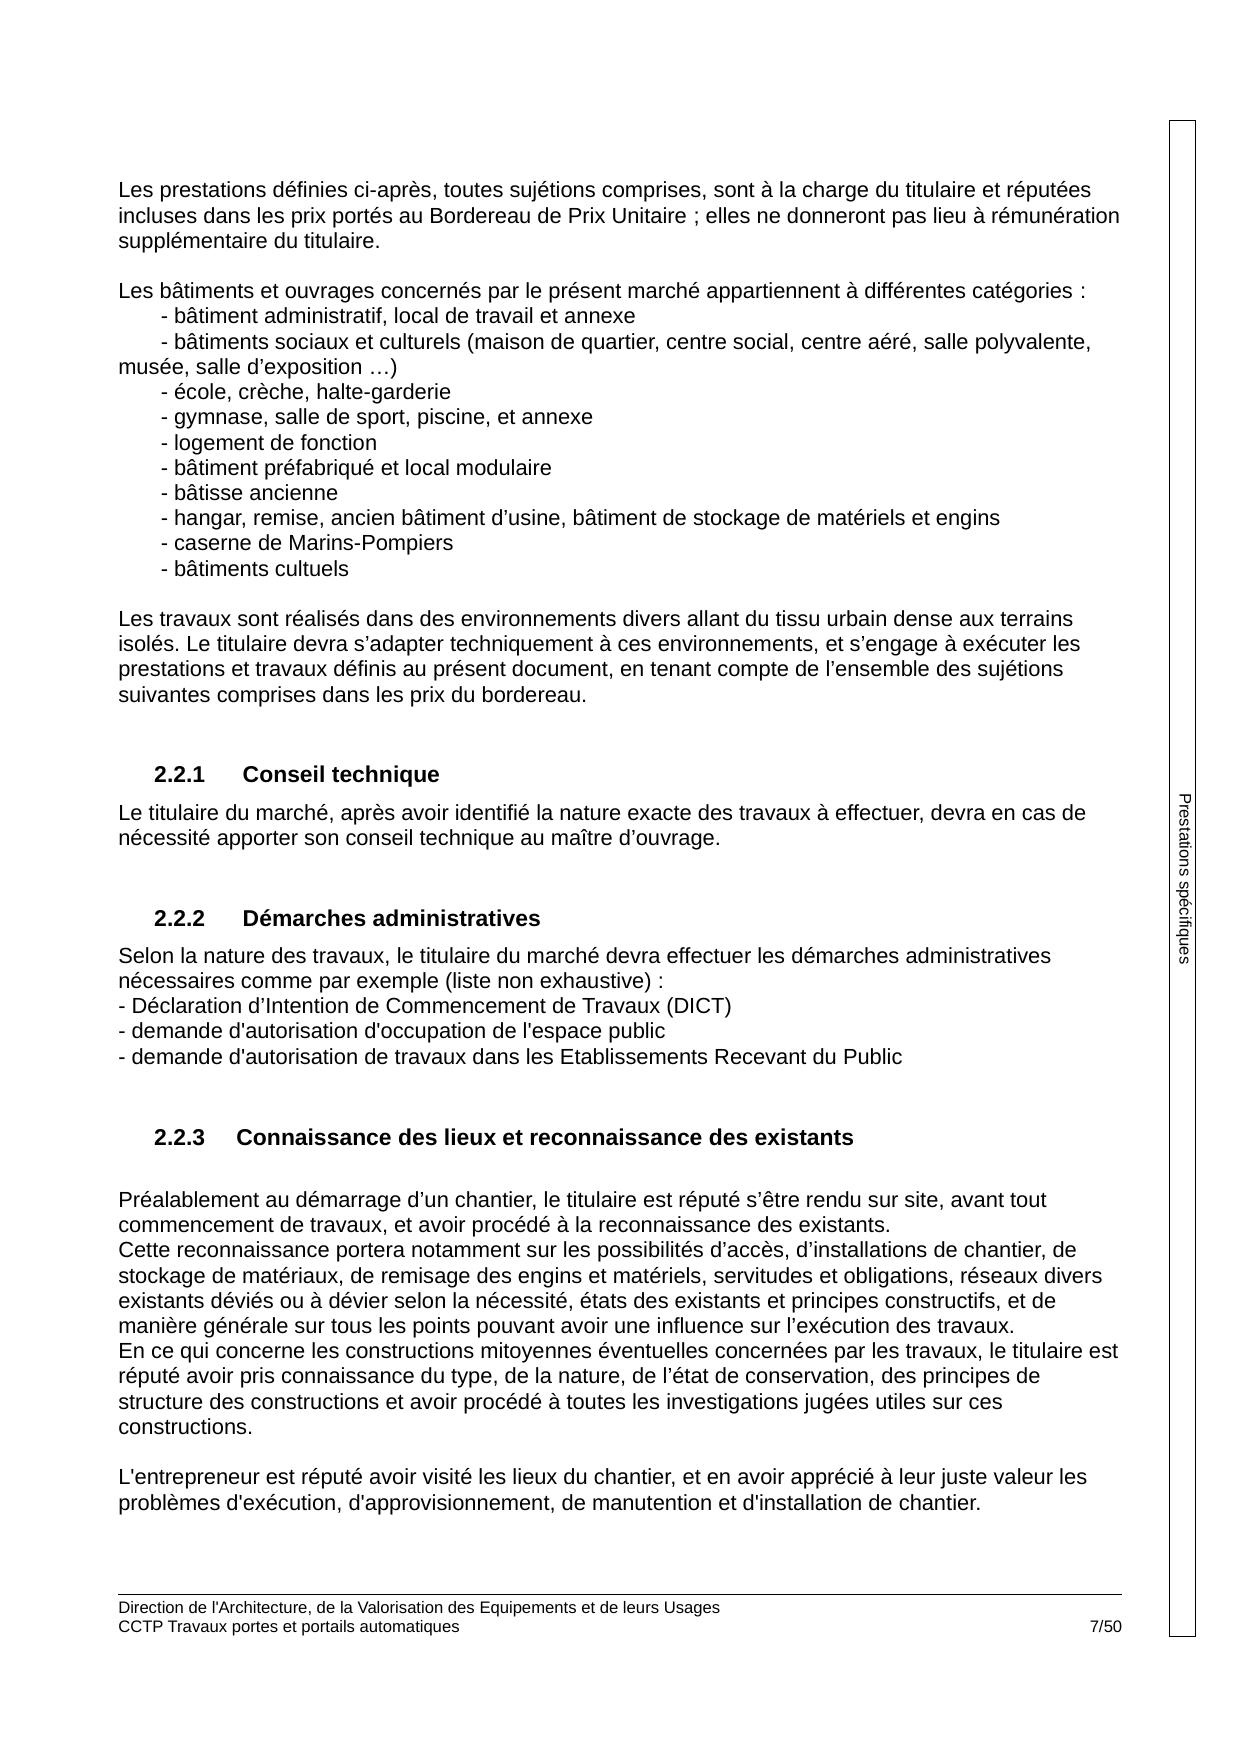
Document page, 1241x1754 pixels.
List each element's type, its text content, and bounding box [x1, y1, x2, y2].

text Les bâtiments et ouvrages concernés par le présent marché appartiennent à différentes catégories : [118, 278, 1122, 303]
text - demande d'autorisation de travaux dans les Etablissements Recevant du Public [118, 1044, 1122, 1069]
text - école, crèche, halte-garderie [118, 379, 1122, 404]
text Préalablement au démarrage d’un chantier, le titulaire est réputé s’être rendu sur site, avant tout commencement de travaux, et avoir procédé à la reconnaissance des existants. [118, 1187, 1122, 1237]
text - hangar, remise, ancien bâtiment d’usine, bâtiment de stockage de matériels et engins [118, 505, 1122, 530]
subtitle Démarches administratives [118, 905, 1122, 931]
text Les travaux sont réalisés dans des environnements divers allant du tissu urbain dense aux terrains isolés. Le titulaire devra s’adapter techniquement à ces environnements, et s’engage à exécuter les prestations et travaux définis au présent document, en tenant compte de l’ensemble des sujétions suivantes comprises dans les prix du bordereau. [118, 606, 1122, 707]
text - bâtiments sociaux et culturels (maison de quartier, centre social, centre aéré, salle polyvalente, musée, salle d’exposition …) [118, 329, 1122, 379]
text - gymnase, salle de sport, piscine, et annexe [118, 404, 1122, 429]
text Les prestations définies ci-après, toutes sujétions comprises, sont à la charge du titulaire et réputées incluses dans les prix portés au Bordereau de Prix Unitaire ; elles ne donneront pas lieu à rémunération supplémentaire du titulaire. [118, 177, 1122, 253]
text L'entrepreneur est réputé avoir visité les lieux du chantier, et en avoir apprécié à leur juste valeur les problèmes d'exécution, d'approvisionnement, de manutention et d'installation de chantier. [118, 1464, 1122, 1514]
text - demande d'autorisation d'occupation de l'espace public [118, 1018, 1122, 1044]
text En ce qui concerne les constructions mitoyennes éventuelles concernées par les travaux, le titulaire est réputé avoir pris connaissance du type, de la nature, de l’état de conservation, des principes de structure des constructions et avoir procédé à toutes les investigations jugées utiles sur ces constructions. [118, 1338, 1122, 1439]
text - bâtisse ancienne [118, 480, 1122, 505]
text - bâtiments cultuels [118, 556, 1122, 581]
text Cette reconnaissance portera notamment sur les possibilités d’accès, d’installations de chantier, de stockage de matériaux, de remisage des engins et matériels, servitudes et obligations, réseaux divers existants déviés ou à dévier selon la nécessité, états des existants et principes constructifs, et de manière générale sur tous les points pouvant avoir une influence sur l’exécution des travaux. [118, 1237, 1122, 1338]
text - logement de fonction [118, 429, 1122, 455]
text Le titulaire du marché, après avoir identifié la nature exacte des travaux à effectuer, devra en cas de nécessité apporter son conseil technique au maître d’ouvrage. [118, 799, 1122, 850]
subtitle Conseil technique [118, 761, 1122, 788]
subtitle Connaissance des lieux et reconnaissance des existants [118, 1123, 1122, 1150]
text Selon la nature des travaux, le titulaire du marché devra effectuer les démarches administratives nécessaires comme par exemple (liste non exhaustive) : [118, 943, 1122, 993]
text - caserne de Marins-Pompiers [118, 530, 1122, 556]
text - Déclaration d’Intention de Commencement de Travaux (DICT) [118, 993, 1122, 1018]
text - bâtiment administratif, local de travail et annexe [118, 303, 1122, 329]
text - bâtiment préfabriqué et local modulaire [118, 455, 1122, 480]
